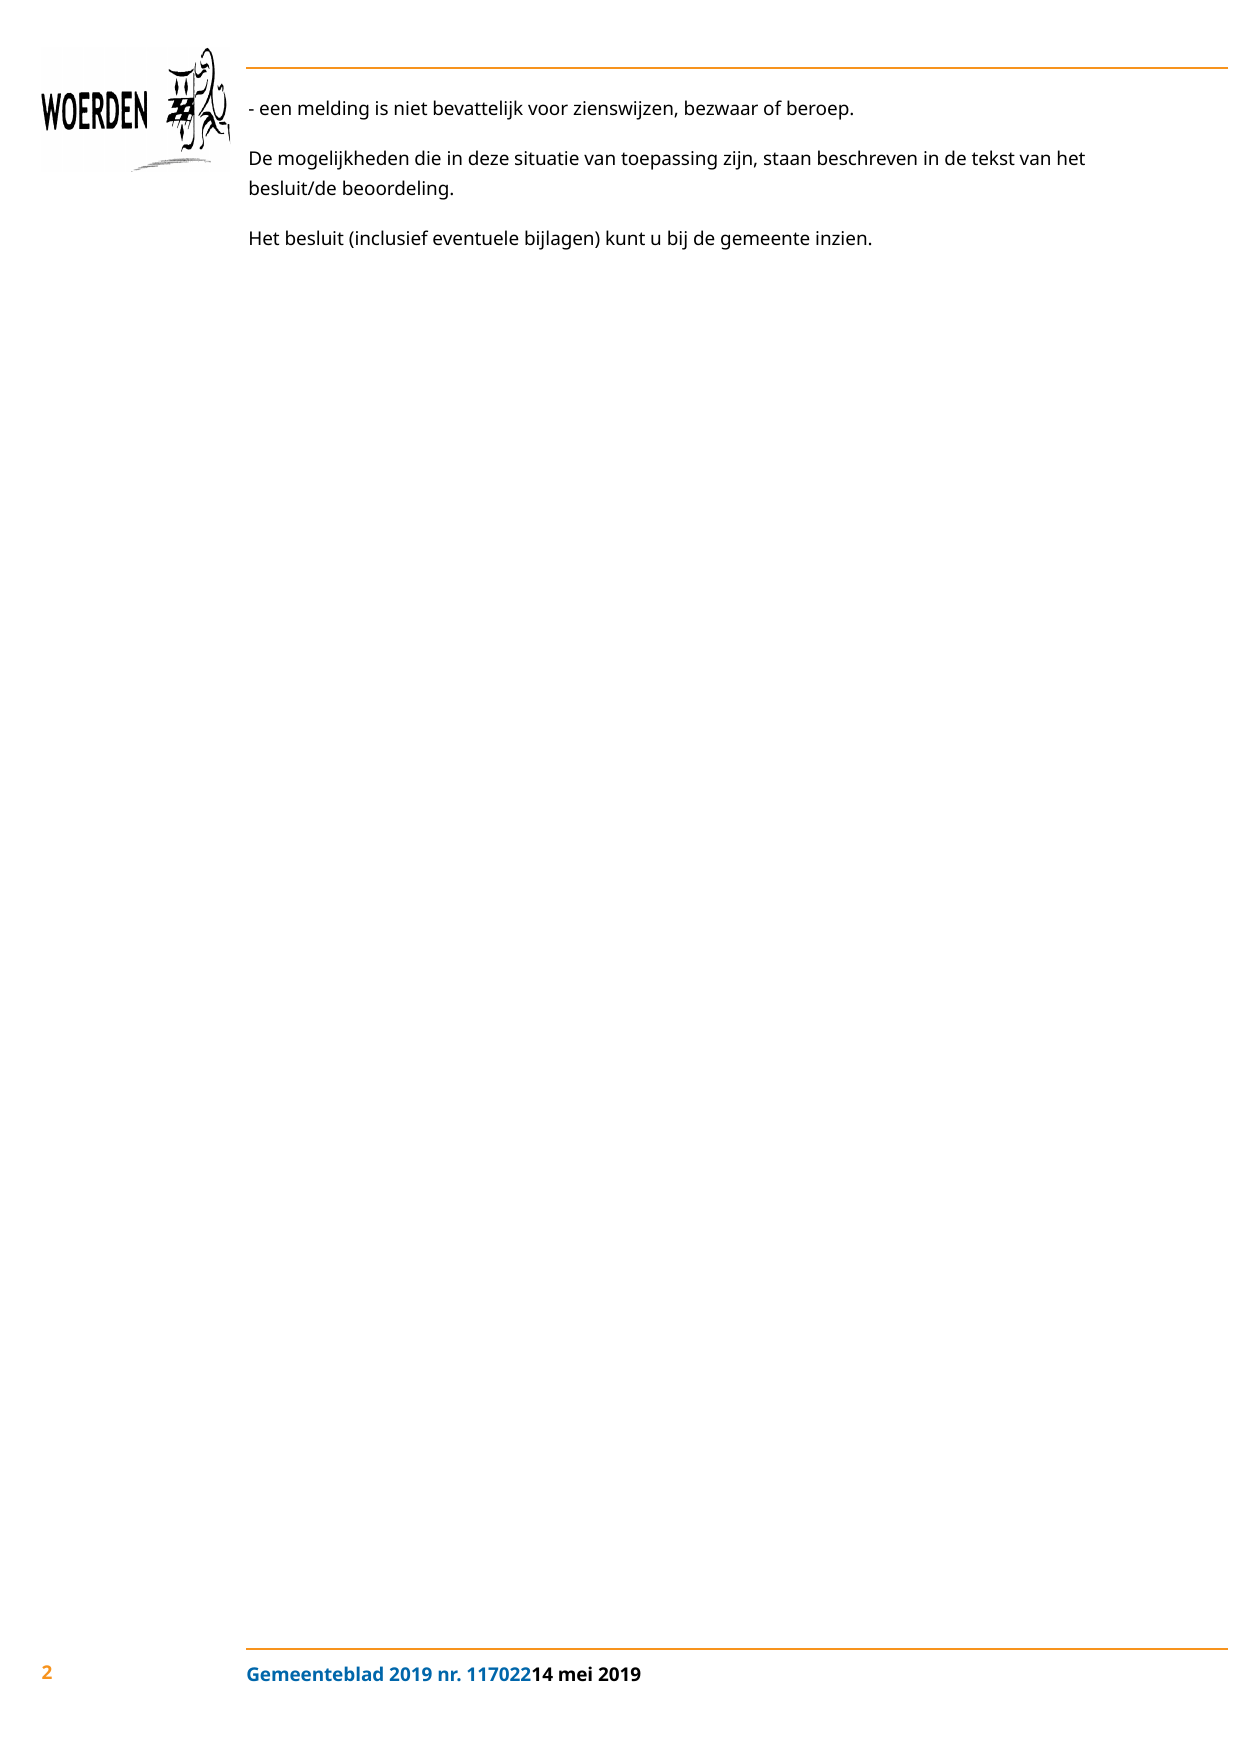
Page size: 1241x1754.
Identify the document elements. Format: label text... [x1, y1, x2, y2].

text De mogelijkheden die in deze situatie van toepassing zijn, staan beschreven in de tekst van het besluit/de beoordeling. [248, 145, 1152, 201]
text - een melding is niet bevattelijk voor zienswijzen, bezwaar of beroep. [248, 95, 1152, 121]
picture [41, 47, 231, 172]
text Het besluit (inclusief eventuele bijlagen) kunt u bij de gemeente inzien. [248, 225, 1152, 251]
